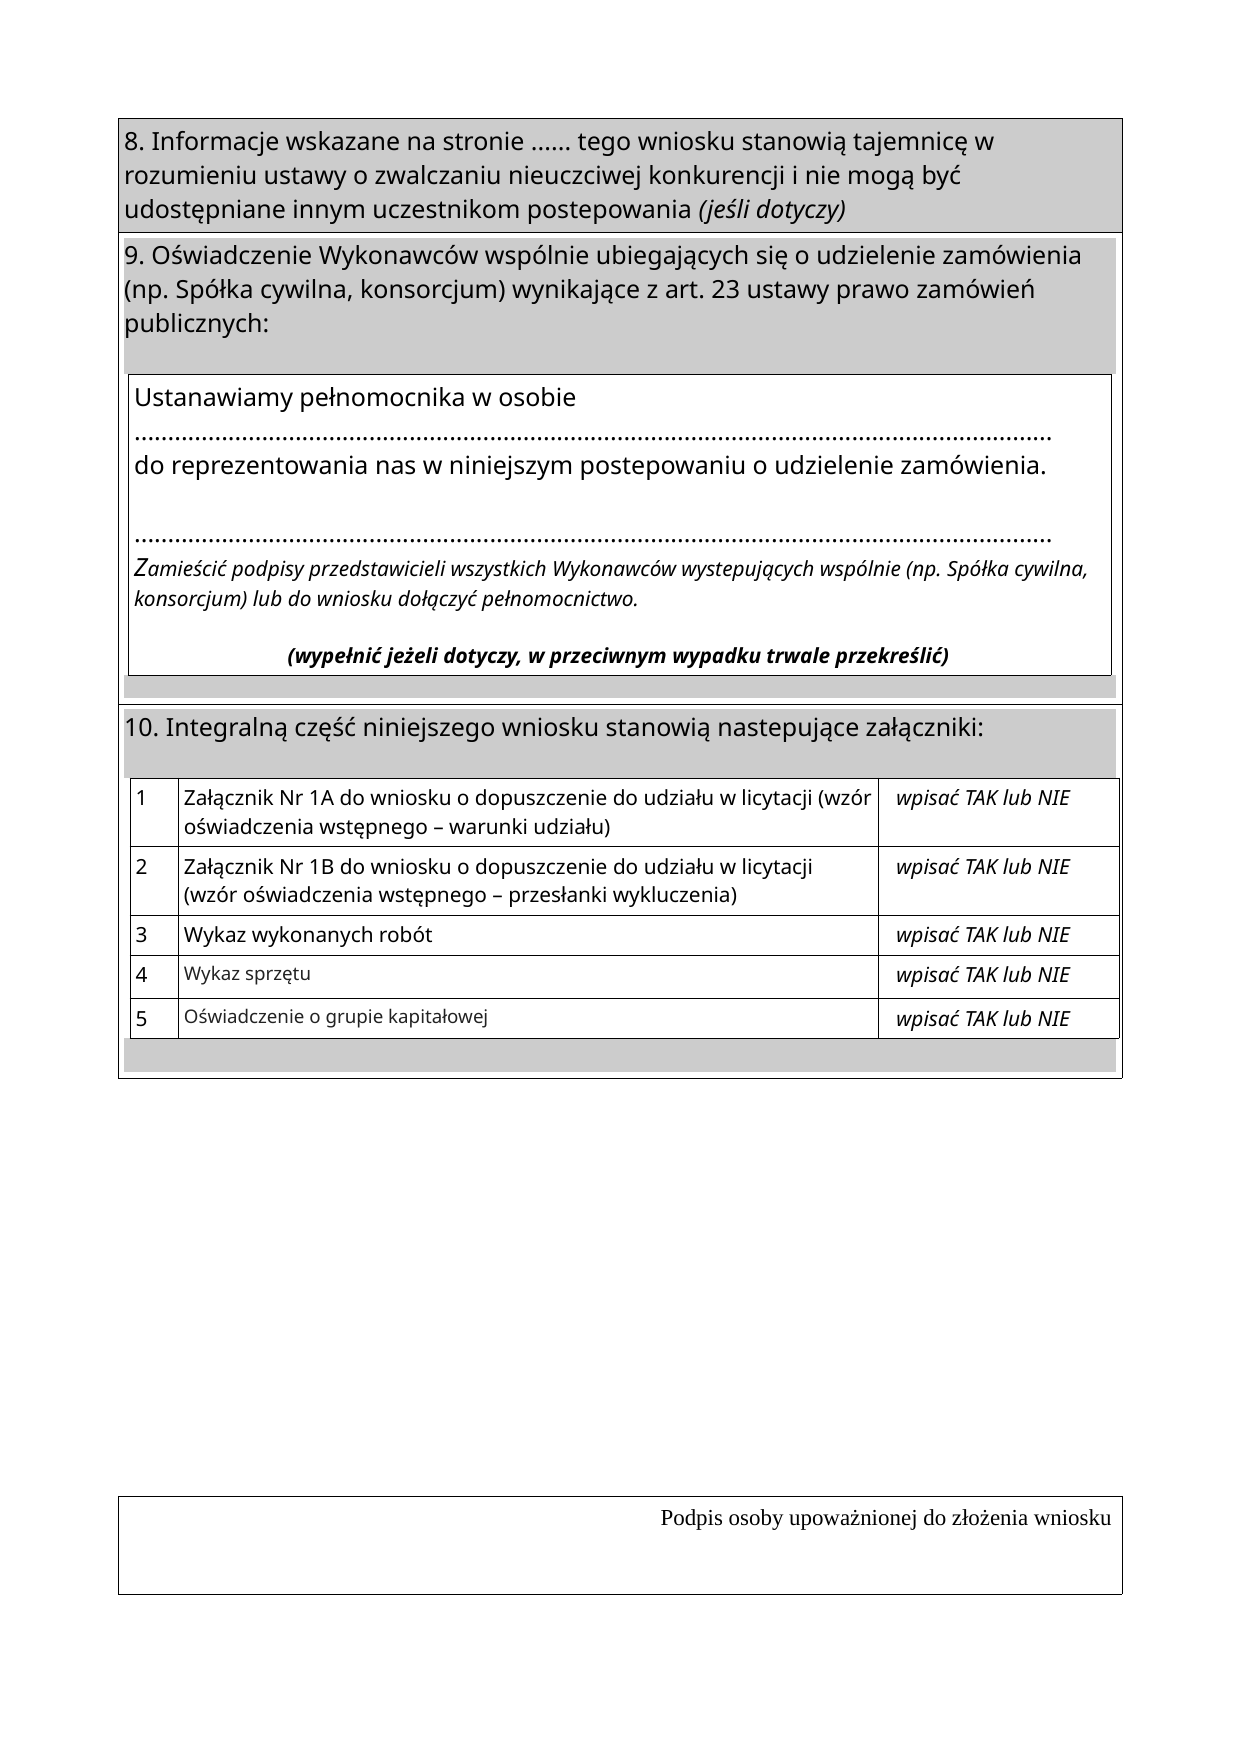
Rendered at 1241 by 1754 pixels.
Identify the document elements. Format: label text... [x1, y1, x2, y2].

table_header Ustanawiamy pełnomocnika w osobie ......................................................................................................................................... do reprezentowania nas w niniejszym postepowaniu o udzielenie zamówienia. ......................................................................................................................................... Zamieścić podpisy przedstawicieli wszystkich Wykonawców wystepujących wspólnie (np. Spółka cywilna, konsorcjum) lub do wniosku dołączyć pełnomocnictwo. (wypełnić jeżeli dotyczy, w przeciwnym wypadku trwale przekreślić) [129, 375, 1111, 675]
table_cell 4 [131, 956, 178, 998]
table_cell wpisać TAK lub NIE [879, 999, 1119, 1038]
table_cell Załącznik Nr 1B do wniosku o dopuszczenie do udziału w licytacji (wzór oświadczenia wstępnego – przesłanki wykluczenia) [179, 847, 878, 914]
table_cell 2 [131, 847, 178, 914]
table_cell wpisać TAK lub NIE [879, 847, 1119, 914]
table_cell 3 [131, 916, 178, 954]
table_cell wpisać TAK lub NIE [879, 916, 1119, 954]
table_cell 5 [131, 999, 178, 1038]
table_cell Wykaz wykonanych robót [179, 916, 878, 954]
table_cell 10. Integralną część niniejszego wniosku stanowią nastepujące załączniki: [119, 705, 1122, 1078]
table_cell wpisać TAK lub NIE [879, 956, 1119, 998]
table_cell Oświadczenie o grupie kapitałowej [179, 999, 878, 1038]
table_header 1 [131, 779, 178, 846]
table_cell Wykaz sprzętu [179, 956, 878, 998]
table_cell 9. Oświadczenie Wykonawców wspólnie ubiegających się o udzielenie zamówienia (np. Spółka cywilna, konsorcjum) wynikające z art. 23 ustawy prawo zamówień publicznych: [119, 233, 1122, 704]
table_header wpisać TAK lub NIE [879, 779, 1119, 846]
table_header Załącznik Nr 1A do wniosku o dopuszczenie do udziału w licytacji (wzór oświadczenia wstępnego – warunki udziału) [179, 779, 878, 846]
table_header 8. Informacje wskazane na stronie ...... tego wniosku stanowią tajemnicę w rozumieniu ustawy o zwalczaniu nieuczciwej konkurencji i nie mogą być udostępniane innym uczestnikom postepowania (jeśli dotyczy) [119, 119, 1122, 232]
